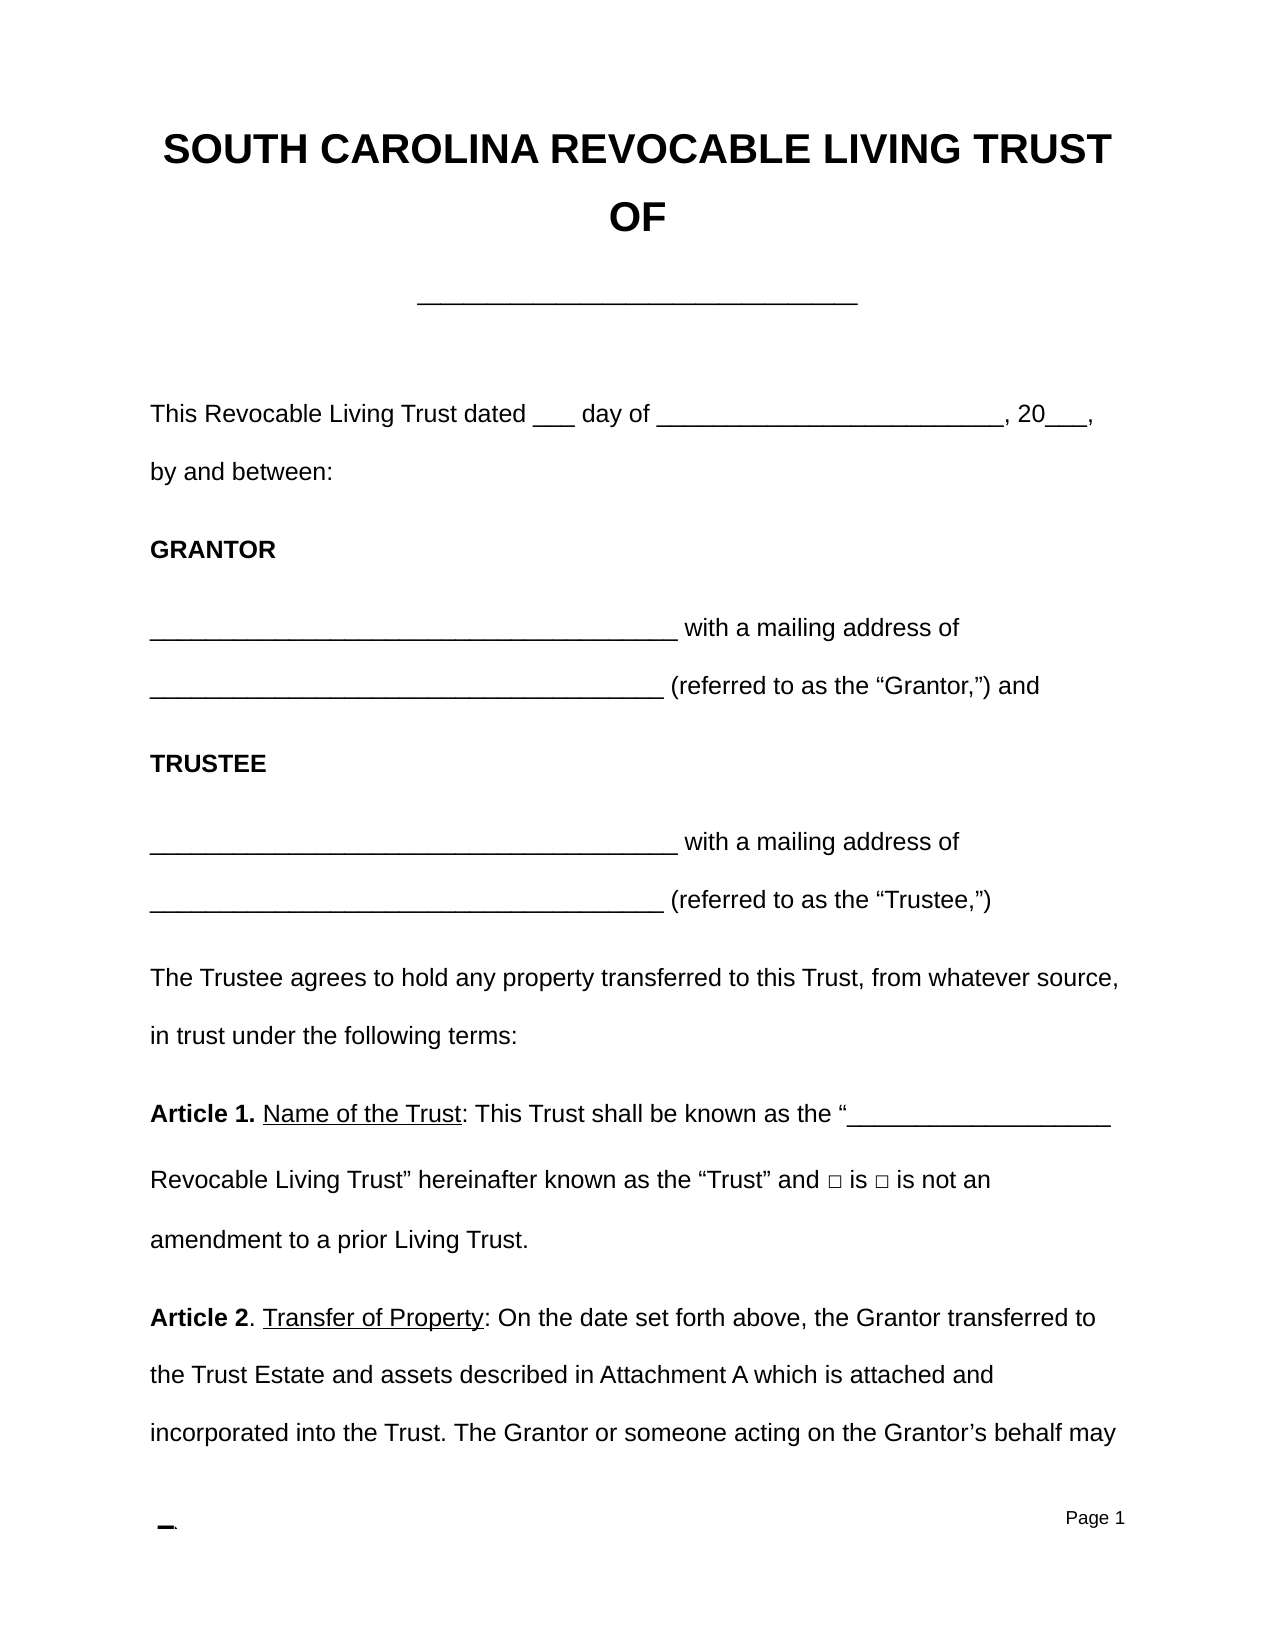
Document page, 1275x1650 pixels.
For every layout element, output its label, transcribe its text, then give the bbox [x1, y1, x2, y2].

subtitle SOUTH CAROLINA REVOCABLE LIVING TRUST [150, 124, 1125, 172]
subtitle TRUSTEE [150, 749, 1125, 778]
text The Trustee agrees to hold any property transferred to this Trust, from whatever source, in trust under the following terms: [150, 963, 1125, 1049]
text Article 1. Name of the Trust: This Trust shall be known as the “___________________ Revocable Living Trust” hereinafter known as the “Trust” and ☐ is ☐ is not an amendment to a prior Living Trust. [150, 1099, 1125, 1253]
text OF [150, 193, 1125, 241]
text This Revocable Living Trust dated ___ day of _________________________, 20___, by and between: [150, 399, 1125, 485]
text Article 2. Transfer of Property: On the date set forth above, the Grantor transferred to the Trust Estate and assets described in Attachment A which is attached and incorporated into the Trust. The Grantor or someone acting on the Grantor’s behalf may [150, 1303, 1125, 1447]
text ___________________ [150, 261, 1125, 309]
text ______________________________________ with a mailing address of _____________________________________ (referred to as the “Grantor,”) and [150, 613, 1125, 699]
text ______________________________________ with a mailing address of _____________________________________ (referred to as the “Trustee,”) [150, 827, 1125, 913]
subtitle GRANTOR [150, 535, 1125, 563]
